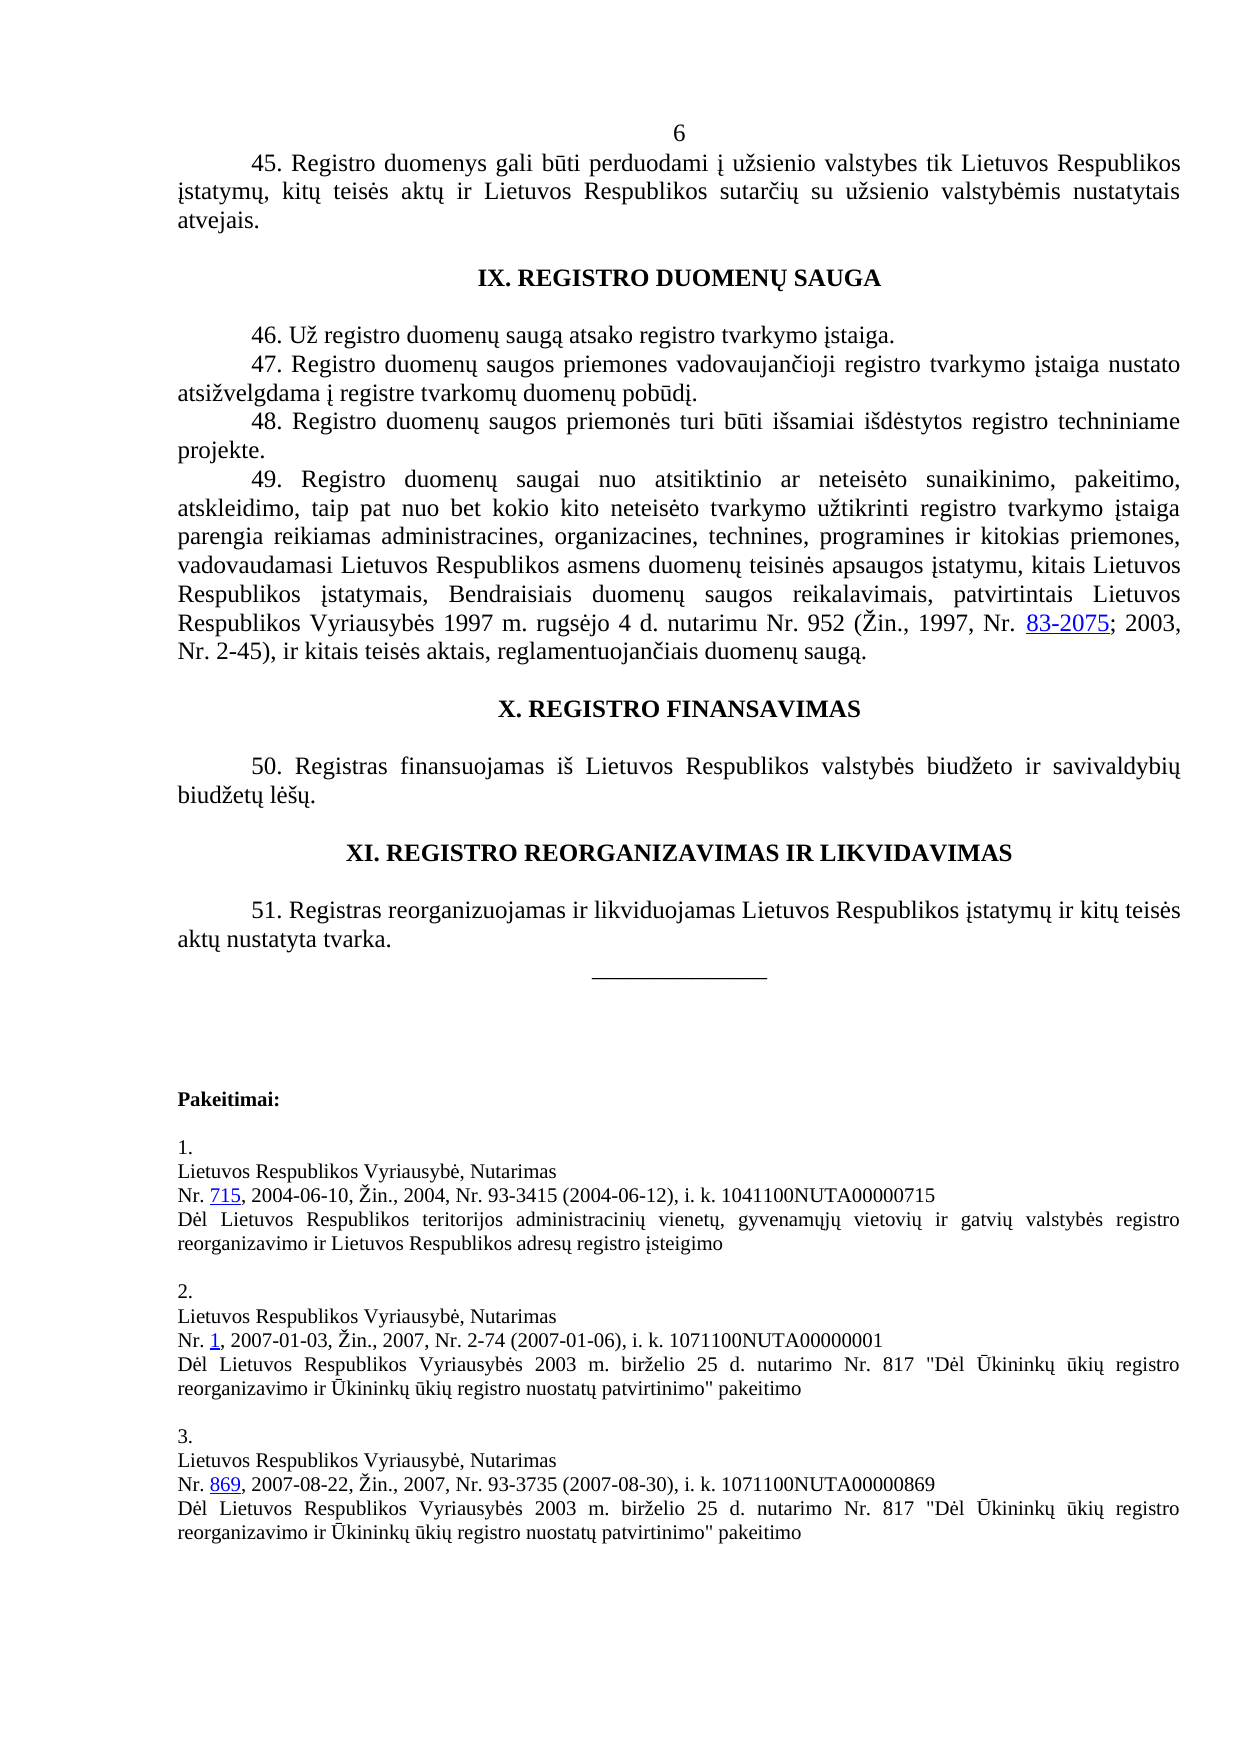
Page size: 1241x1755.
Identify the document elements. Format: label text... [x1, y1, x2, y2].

text 1. [177, 1135, 1181, 1159]
text Nr. 715, 2004-06-10, Žin., 2004, Nr. 93-3415 (2004-06-12), i. k. 1041100NUTA00000715 [177, 1183, 1181, 1207]
text 46. Už registro duomenų saugą atsako registro tvarkymo įstaiga. [177, 320, 1181, 349]
text 48. Registro duomenų saugos priemonės turi būti išsamiai išdėstytos registro techniniame projekte. [177, 406, 1181, 464]
text Dėl Lietuvos Respublikos teritorijos administracinių vienetų, gyvenamųjų vietovių ir gatvių valstybės registro reorganizavimo ir Lietuvos Respublikos adresų registro įsteigimo [177, 1207, 1181, 1255]
text Lietuvos Respublikos Vyriausybė, Nutarimas [177, 1159, 1181, 1183]
text 3. [177, 1424, 1181, 1448]
text XI. REGISTRO REORGANIZAVIMAS IR LIKVIDAVIMAS [177, 838, 1181, 866]
text IX. REGISTRO DUOMENŲ SAUGA [177, 263, 1181, 291]
text ______________ [177, 953, 1181, 981]
text Dėl Lietuvos Respublikos Vyriausybės 2003 m. birželio 25 d. nutarimo Nr. 817 "Dėl Ūkininkų ūkių registro reorganizavimo ir Ūkininkų ūkių registro nuostatų patvirtinimo" pakeitimo [177, 1496, 1181, 1544]
text Dėl Lietuvos Respublikos Vyriausybės 2003 m. birželio 25 d. nutarimo Nr. 817 "Dėl Ūkininkų ūkių registro reorganizavimo ir Ūkininkų ūkių registro nuostatų patvirtinimo" pakeitimo [177, 1352, 1181, 1400]
text Lietuvos Respublikos Vyriausybė, Nutarimas [177, 1448, 1181, 1472]
text 45. Registro duomenys gali būti perduodami į užsienio valstybes tik Lietuvos Respublikos įstatymų, kitų teisės aktų ir Lietuvos Respublikos sutarčių su užsienio valstybėmis nustatytais atvejais. [177, 148, 1181, 234]
text Pakeitimai: [177, 1087, 1181, 1111]
text 2. [177, 1279, 1181, 1303]
text Lietuvos Respublikos Vyriausybė, Nutarimas [177, 1303, 1181, 1328]
text 47. Registro duomenų saugos priemones vadovaujančioji registro tvarkymo įstaiga nustato atsižvelgdama į registre tvarkomų duomenų pobūdį. [177, 349, 1181, 406]
text 51. Registras reorganizuojamas ir likviduojamas Lietuvos Respublikos įstatymų ir kitų teisės aktų nustatyta tvarka. [177, 895, 1181, 953]
text X. REGISTRO FINANSAVIMAS [177, 694, 1181, 723]
text Nr. 1, 2007-01-03, Žin., 2007, Nr. 2-74 (2007-01-06), i. k. 1071100NUTA00000001 [177, 1328, 1181, 1352]
text 50. Registras finansuojamas iš Lietuvos Respublikos valstybės biudžeto ir savivaldybių biudžetų lėšų. [177, 751, 1181, 809]
text Nr. 869, 2007-08-22, Žin., 2007, Nr. 93-3735 (2007-08-30), i. k. 1071100NUTA00000869 [177, 1472, 1181, 1496]
text 49. Registro duomenų saugai nuo atsitiktinio ar neteisėto sunaikinimo, pakeitimo, atskleidimo, taip pat nuo bet kokio kito neteisėto tvarkymo užtikrinti registro tvarkymo įstaiga parengia reikiamas administracines, organizacines, technines, programines ir kitokias priemones, vadovaudamasi Lietuvos Respublikos asmens duomenų teisinės apsaugos įstatymu, kitais Lietuvos Respublikos įstatymais, Bendraisiais duomenų saugos reikalavimais, patvirtintais Lietuvos Respublikos Vyriausybės 1997 m. rugsėjo 4 d. nutarimu Nr. 952 (Žin., 1997, Nr. 83-2075; 2003, Nr. 2-45), ir kitais teisės aktais, reglamentuojančiais duomenų saugą. [177, 464, 1181, 665]
